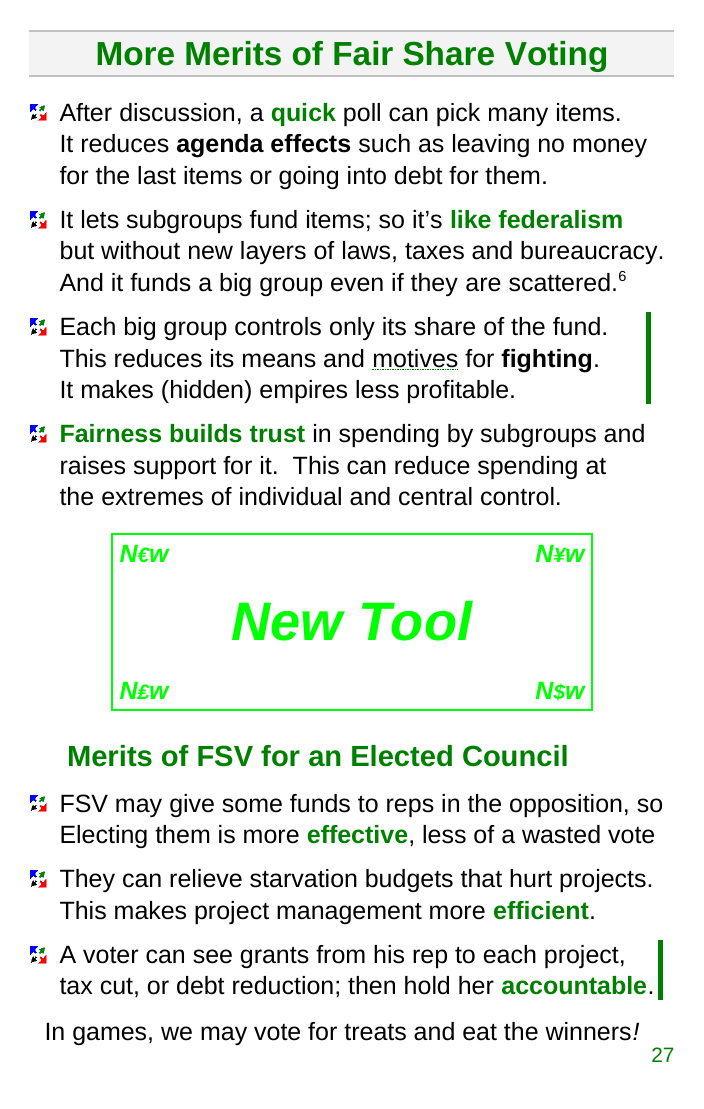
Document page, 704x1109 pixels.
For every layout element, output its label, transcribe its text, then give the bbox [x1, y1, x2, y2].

table_cell More Merits of Fair Share Voting After discussion, a quick poll can pick many items. It reduces agenda effects such as leaving no money for the last items or going into debt for them. It lets subgroups fund items; so it’s like federalism but without new layers of laws, taxes and bureaucracy. And it funds a big group even if they are scattered.6 Each big group controls only its share of the fund. This reduces its means and motives for fighting. It makes (hidden) empires less profitable. Fairness builds trust in spending by subgroups and raises support for it. This can reduce spending at the extremes of individual and central control. N€w N¥w New Tool N₤w N$w Merits of FSV for an Elected Council FSV may give some funds to reps in the opposition, so Electing them is more effective, less of a wasted vote They can relieve starvation budgets that hurt projects. This makes project management more efficient. A voter can see grants from his rep to each project, tax cut, or debt reduction; then hold her accountable. In games, we may vote for treats and eat the winners! 27 [29, 77, 674, 1072]
picture [29, 210, 47, 229]
picture [29, 103, 47, 121]
picture [29, 870, 47, 888]
picture [29, 317, 47, 336]
picture [29, 425, 47, 443]
picture [29, 794, 47, 812]
picture [29, 945, 47, 964]
